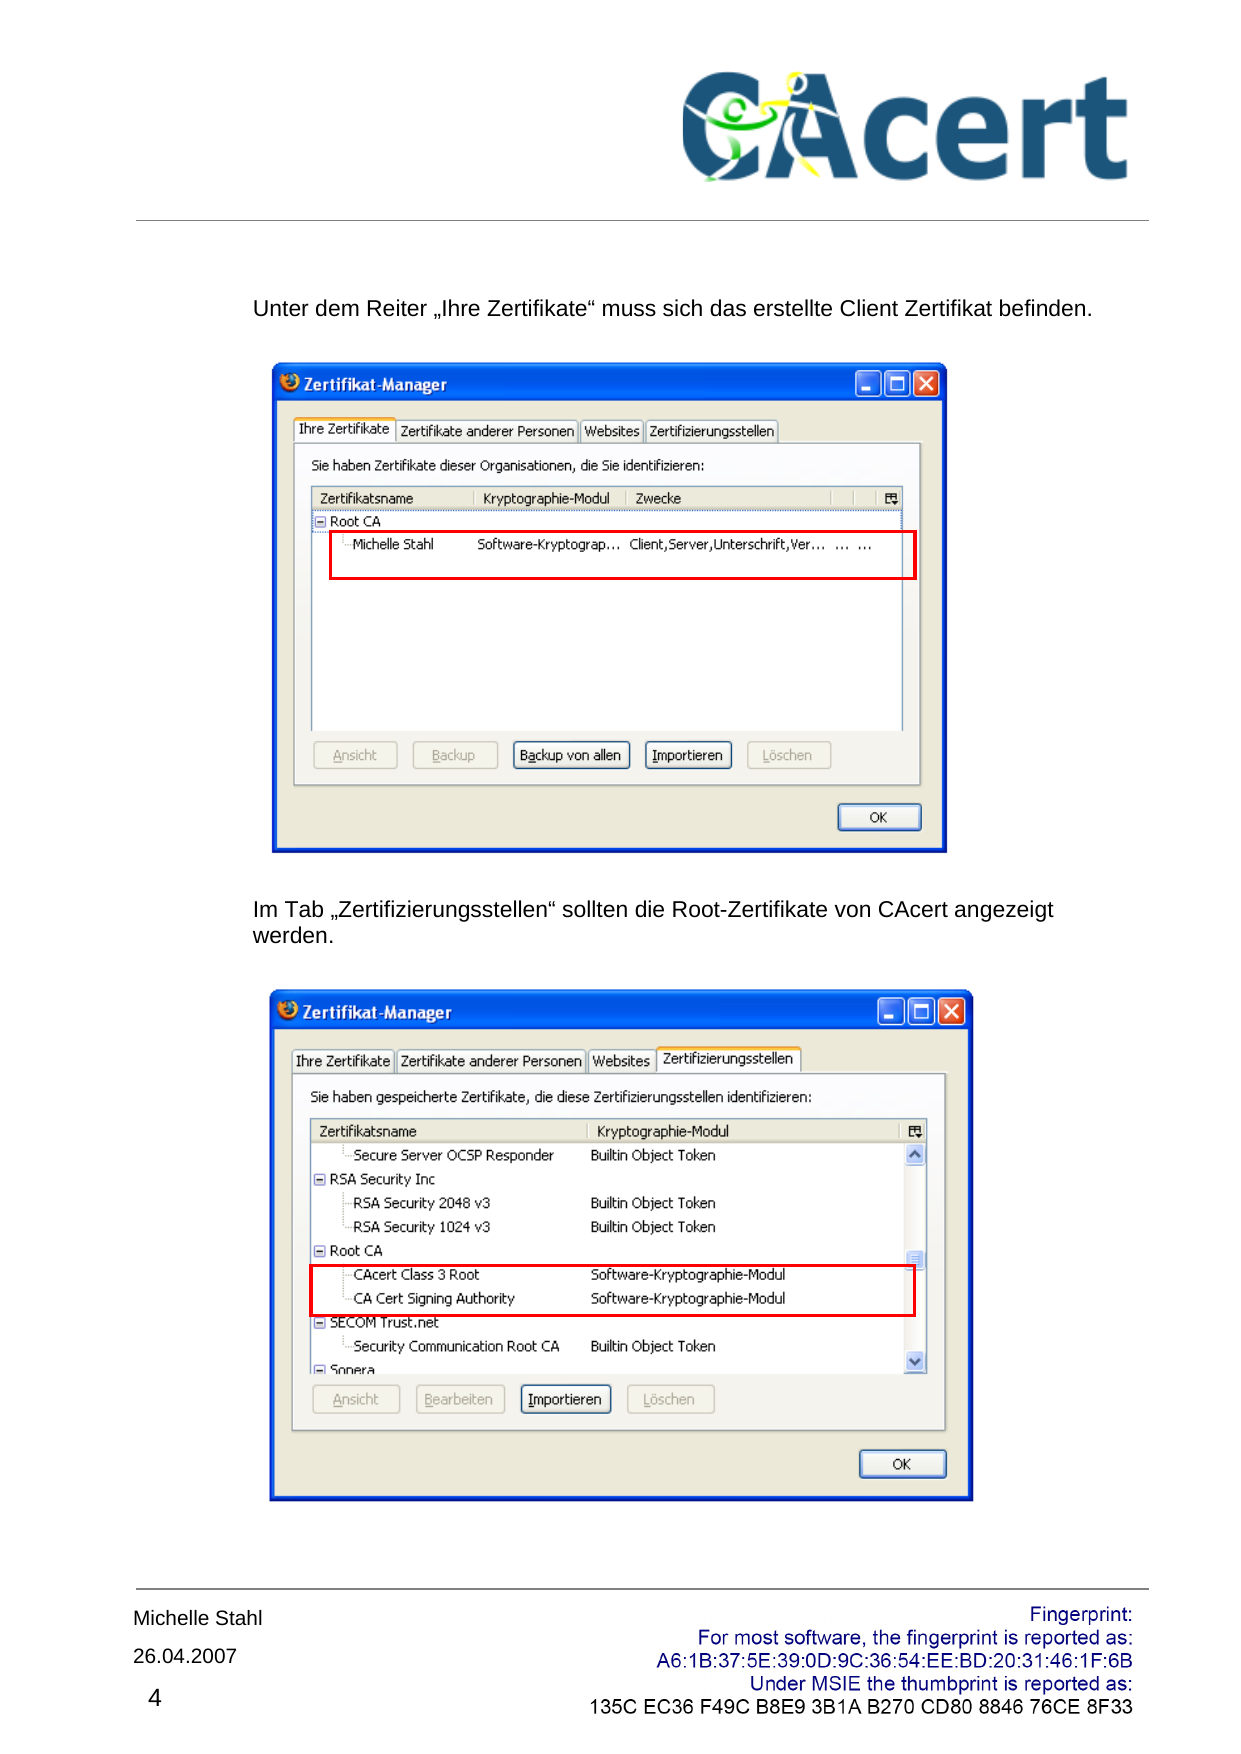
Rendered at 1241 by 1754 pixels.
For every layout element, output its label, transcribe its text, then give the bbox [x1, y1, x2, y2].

picture [269, 984, 979, 1510]
picture [682, 71, 1128, 182]
text Unter dem Reiter „Ihre Zertifikate“ muss sich das erstellte Client Zertifikat befinden. [253, 295, 1104, 322]
text Im Tab „Zertifizierungsstellen“ sollten die Root-Zertifikate von CAcert angezeigt werden. [253, 896, 1104, 949]
picture [269, 357, 898, 861]
picture [332, 533, 898, 577]
